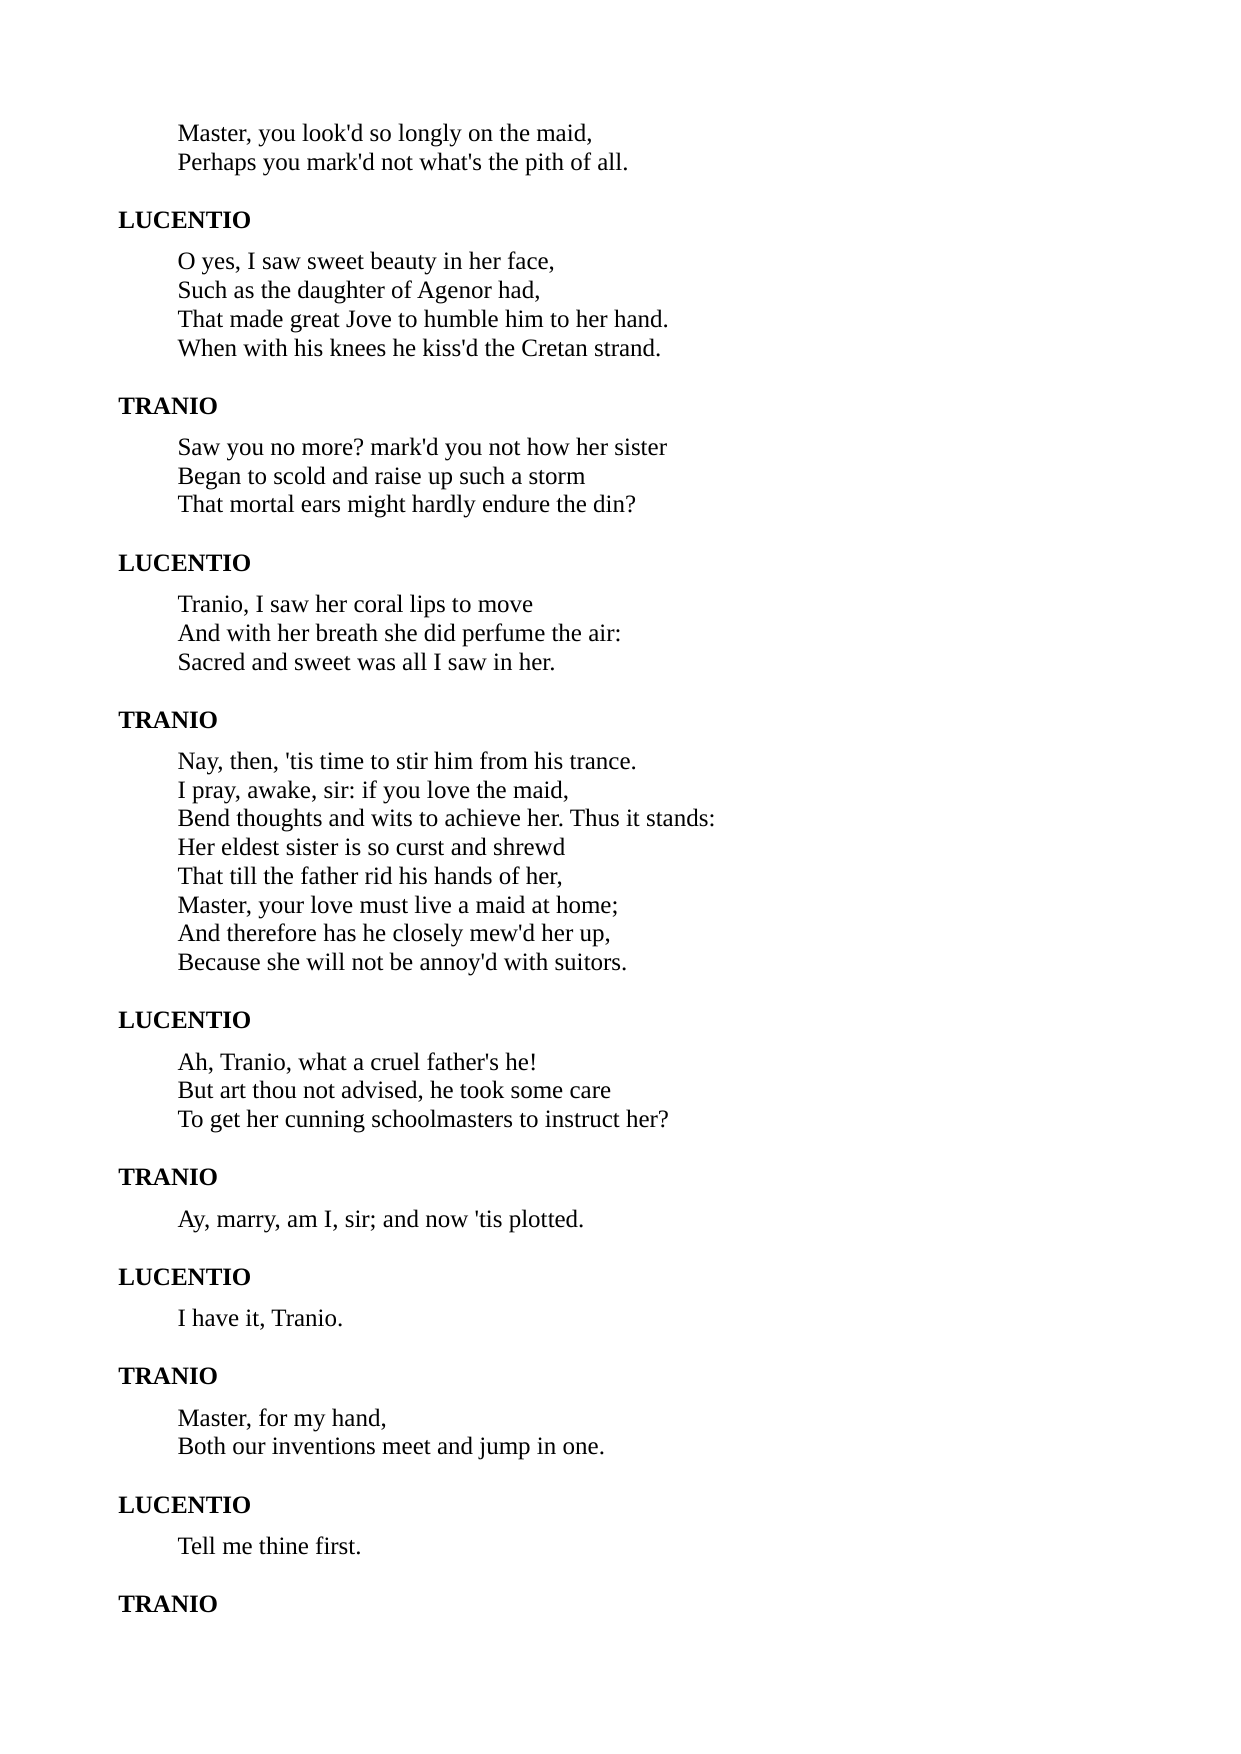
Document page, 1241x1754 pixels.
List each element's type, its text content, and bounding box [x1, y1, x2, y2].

text I have it, Tranio. [177, 1303, 1063, 1332]
text LUCENTIO [118, 548, 1122, 577]
text Ah, Tranio, what a cruel father's he! But art thou not advised, he took some care To get her cunning schoolmasters to instruct her? [177, 1047, 1063, 1133]
text LUCENTIO [118, 1490, 1122, 1518]
text Master, for my hand, Both our inventions meet and jump in one. [177, 1403, 1063, 1460]
text TRANIO [118, 1589, 1122, 1618]
text Saw you no more? mark'd you not how her sister Began to scold and raise up such a storm That mortal ears might hardly endure the din? [177, 432, 1063, 518]
text LUCENTIO [118, 205, 1122, 234]
text O yes, I saw sweet beauty in her face, Such as the daughter of Agenor had, That made great Jove to humble him to her hand. When with his knees he kiss'd the Cretan strand. [177, 246, 1063, 361]
text TRANIO [118, 705, 1122, 733]
text TRANIO [118, 1162, 1122, 1191]
text LUCENTIO [118, 1262, 1122, 1291]
text Tell me thine first. [177, 1531, 1063, 1560]
text Master, you look'd so longly on the maid, Perhaps you mark'd not what's the pith of all. [177, 118, 1063, 176]
text Nay, then, 'tis time to stir him from his trance. I pray, awake, sir: if you love the maid, Bend thoughts and wits to achieve her. Thus it stands: Her eldest sister is so curst and shrewd That till the father rid his hands of her, Master, your love must live a maid at home; And therefore has he closely mew'd her up, Because she will not be annoy'd with suitors. [177, 746, 1063, 976]
text Ay, marry, am I, sir; and now 'tis plotted. [177, 1204, 1063, 1232]
text Tranio, I saw her coral lips to move And with her breath she did perfume the air: Sacred and sweet was all I saw in her. [177, 589, 1063, 675]
text TRANIO [118, 1361, 1122, 1390]
text TRANIO [118, 391, 1122, 419]
text LUCENTIO [118, 1006, 1122, 1034]
